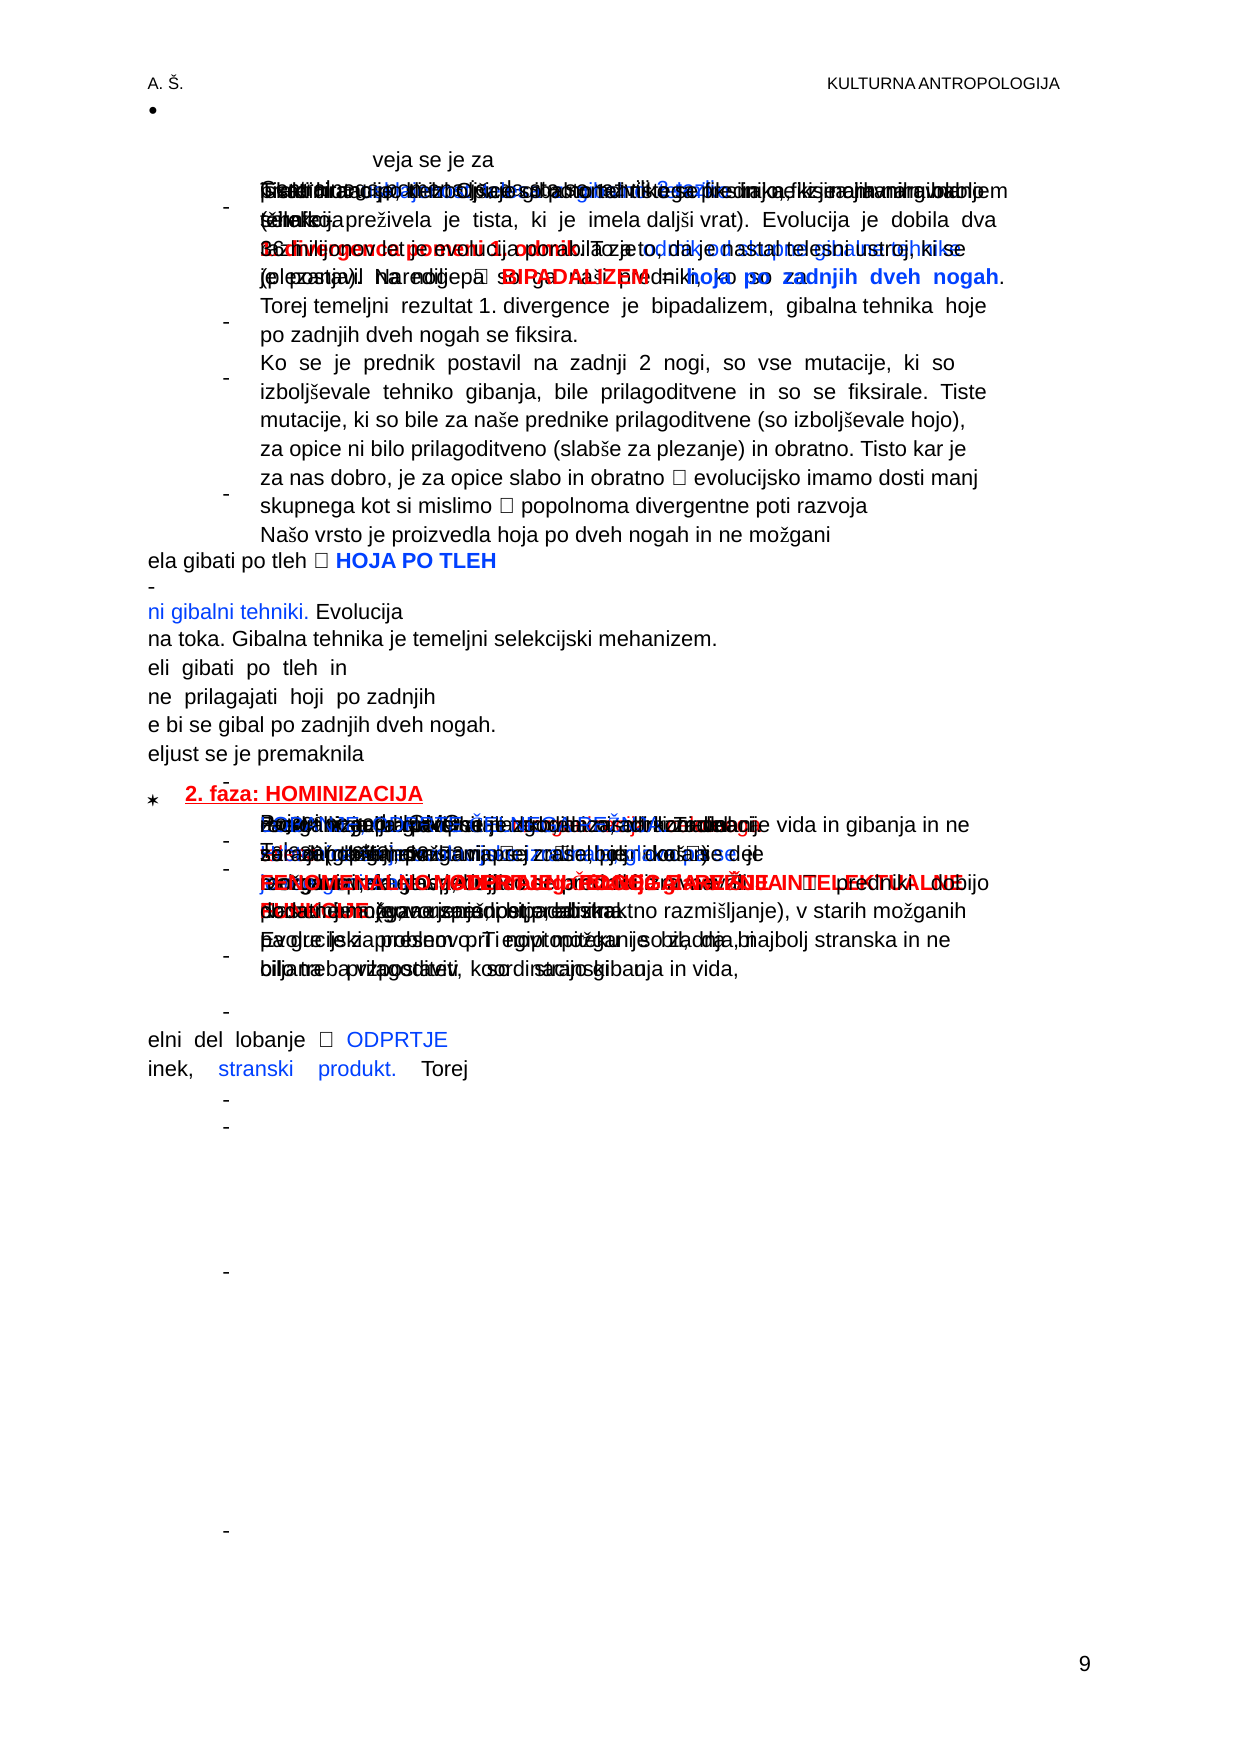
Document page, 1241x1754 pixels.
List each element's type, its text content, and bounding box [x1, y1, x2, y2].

text elni del lobanje  ODPRTJE [148, 767, 1093, 1053]
text FENOMENALNO ODPRTJE ČELNEGA REŽNJA  predniki dobijo [260, 867, 1108, 896]
text eljust se je premaknila [148, 738, 1093, 767]
text 9 [1079, 1651, 1096, 1676]
text Ko se je prednik postavil na zadnji 2 nogi, so vse mutacije, ki so [260, 348, 1112, 376]
text ela gibati po tleh  HOJA PO TLEH [148, 127, 1093, 573]
text  [147, 791, 167, 831]
text - [222, 193, 234, 218]
text ne prilagajati hoji po zadnjih [148, 681, 1093, 710]
text ciljana prilagoditev, so stranski u [260, 953, 1108, 982]
text zaradi možganov. [260, 839, 1108, 867]
text KULTURNA ANTROPOLOGIJA [827, 74, 1092, 93]
text eli gibati po tleh in [148, 652, 1093, 681]
text iskati hrano po tleh. Opice so potomci tistega prednika, ki je ohranil gibalno [260, 176, 1112, 204]
text - [222, 308, 234, 333]
text ni gibalni tehniki. Evolucija [148, 599, 1093, 624]
text 36 milijonov let je evolucija porabila za to, da je nastal telesni ustroj, ki se [260, 233, 1112, 262]
text reorganizacija glave se je zgodila zaradi koordinacije vida in gibanja in ne [260, 810, 1108, 839]
text 2. faza: HOMINIZACIJA [185, 781, 458, 807]
text - [222, 768, 234, 781]
text - [222, 827, 234, 852]
text dodatne možgane zaradi bipadalizma. [260, 896, 1108, 924]
text Torej temeljni rezultat 1. divergence je bipadalizem, gibalna tehnika hoje [260, 290, 1112, 319]
text - [222, 1258, 234, 1283]
text - [222, 362, 234, 390]
text - [222, 852, 234, 881]
text za nas dobro, je za opice slabo in obratno  evolucijsko imamo dosti manj [260, 462, 1112, 491]
text - [222, 942, 234, 967]
text pa gre le za presnovo. Ti novi možgani so zadnja, najbolj stranska in ne [260, 924, 1108, 953]
text - [148, 573, 1093, 599]
text inek, stranski produkt. Torej [148, 1053, 1093, 1082]
text je postavil na noge  BIPADALIZEM = hoja po zadnjih dveh nogah. [260, 262, 1112, 290]
text - [222, 480, 234, 506]
text • [148, 78, 1093, 127]
text mutacije, ki so bile za naše prednike prilagoditvene (so izboljševale hojo), [260, 405, 1112, 434]
text - [222, 1517, 234, 1542]
text - [222, 1111, 234, 1140]
text skupnega kot si mislimo  popolnoma divergentne poti razvoja [260, 491, 1112, 519]
text po zadnjih dveh nogah se fiksira. [260, 319, 1112, 348]
text izboljševale tehniko gibanja, bile prilagoditvene in so se fiksirale. Tiste [260, 376, 1112, 405]
text Našo vrsto je proizvedla hoja po dveh nogah in ne možgani [260, 519, 1112, 548]
text - [222, 1086, 234, 1111]
text veja se je za [372, 147, 930, 172]
text na toka. Gibalna tehnika je temeljni selekcijski mehanizem. [148, 624, 1093, 652]
text tehniko. [260, 204, 1112, 233]
text za opice ni bilo prilagoditveno (slabše za plezanje) in obratno. Tisto kar je [260, 434, 1112, 462]
text - [222, 996, 234, 1024]
text A. Š. [147, 74, 272, 93]
text e bi se gibal po zadnjih dveh nogah. [148, 710, 1093, 738]
